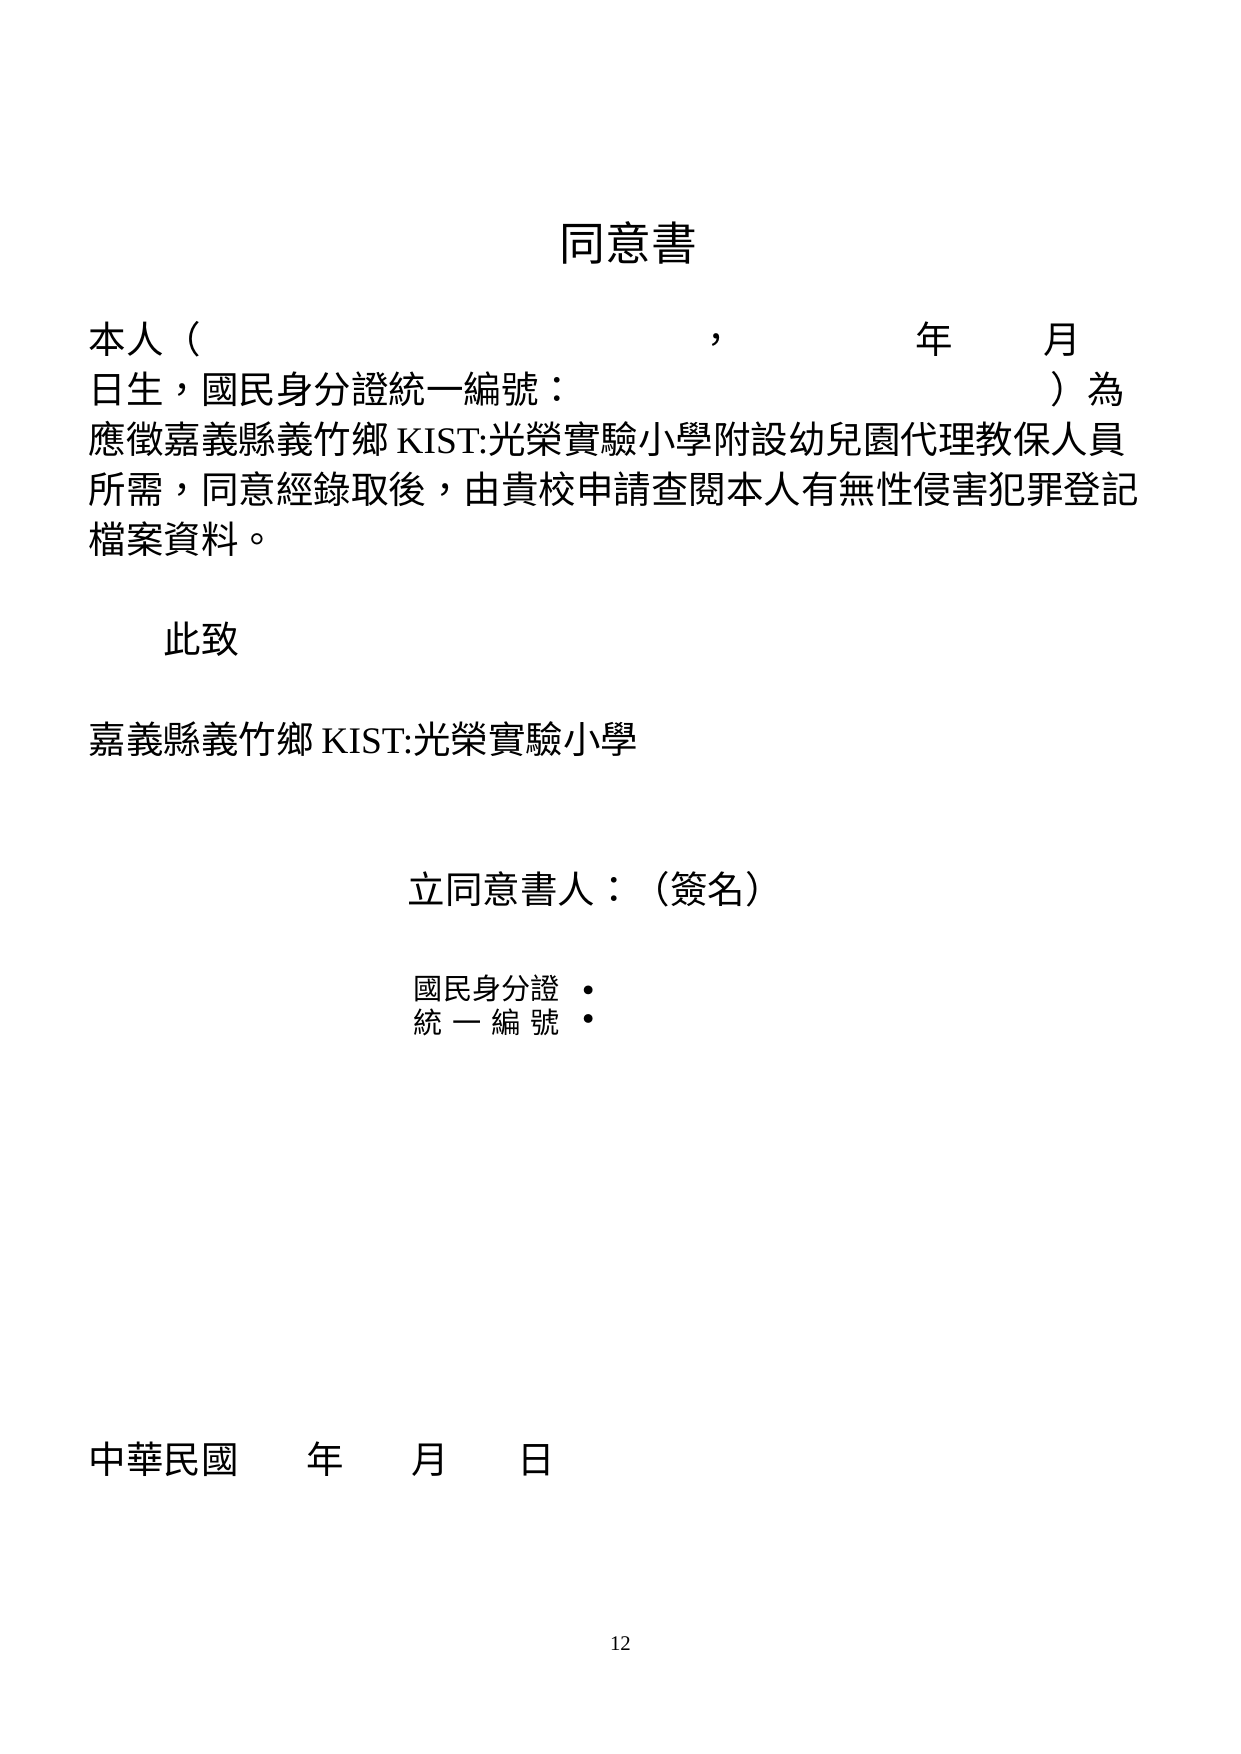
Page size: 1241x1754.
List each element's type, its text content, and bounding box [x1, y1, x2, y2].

text 中華民國 年 月 日 [89, 1439, 1152, 1483]
text 立同意書人：（簽名） [89, 864, 1152, 914]
text 此致 [89, 614, 1152, 664]
text 同意書 [89, 217, 1168, 271]
text 嘉義縣義竹鄉KIST:光榮實驗小學 [89, 714, 1152, 764]
text 本人（ ， 年 月 日生，國民身分證統一編號： ）為應徵嘉義縣義竹鄉KIST:光榮實驗小學附設幼兒園代理教保人員所需，同意經錄取後，由貴校申請查閱本人有無性侵害犯罪登記檔案資料。 [89, 314, 1152, 564]
text 國民身分證統一編號： [89, 976, 1152, 1039]
